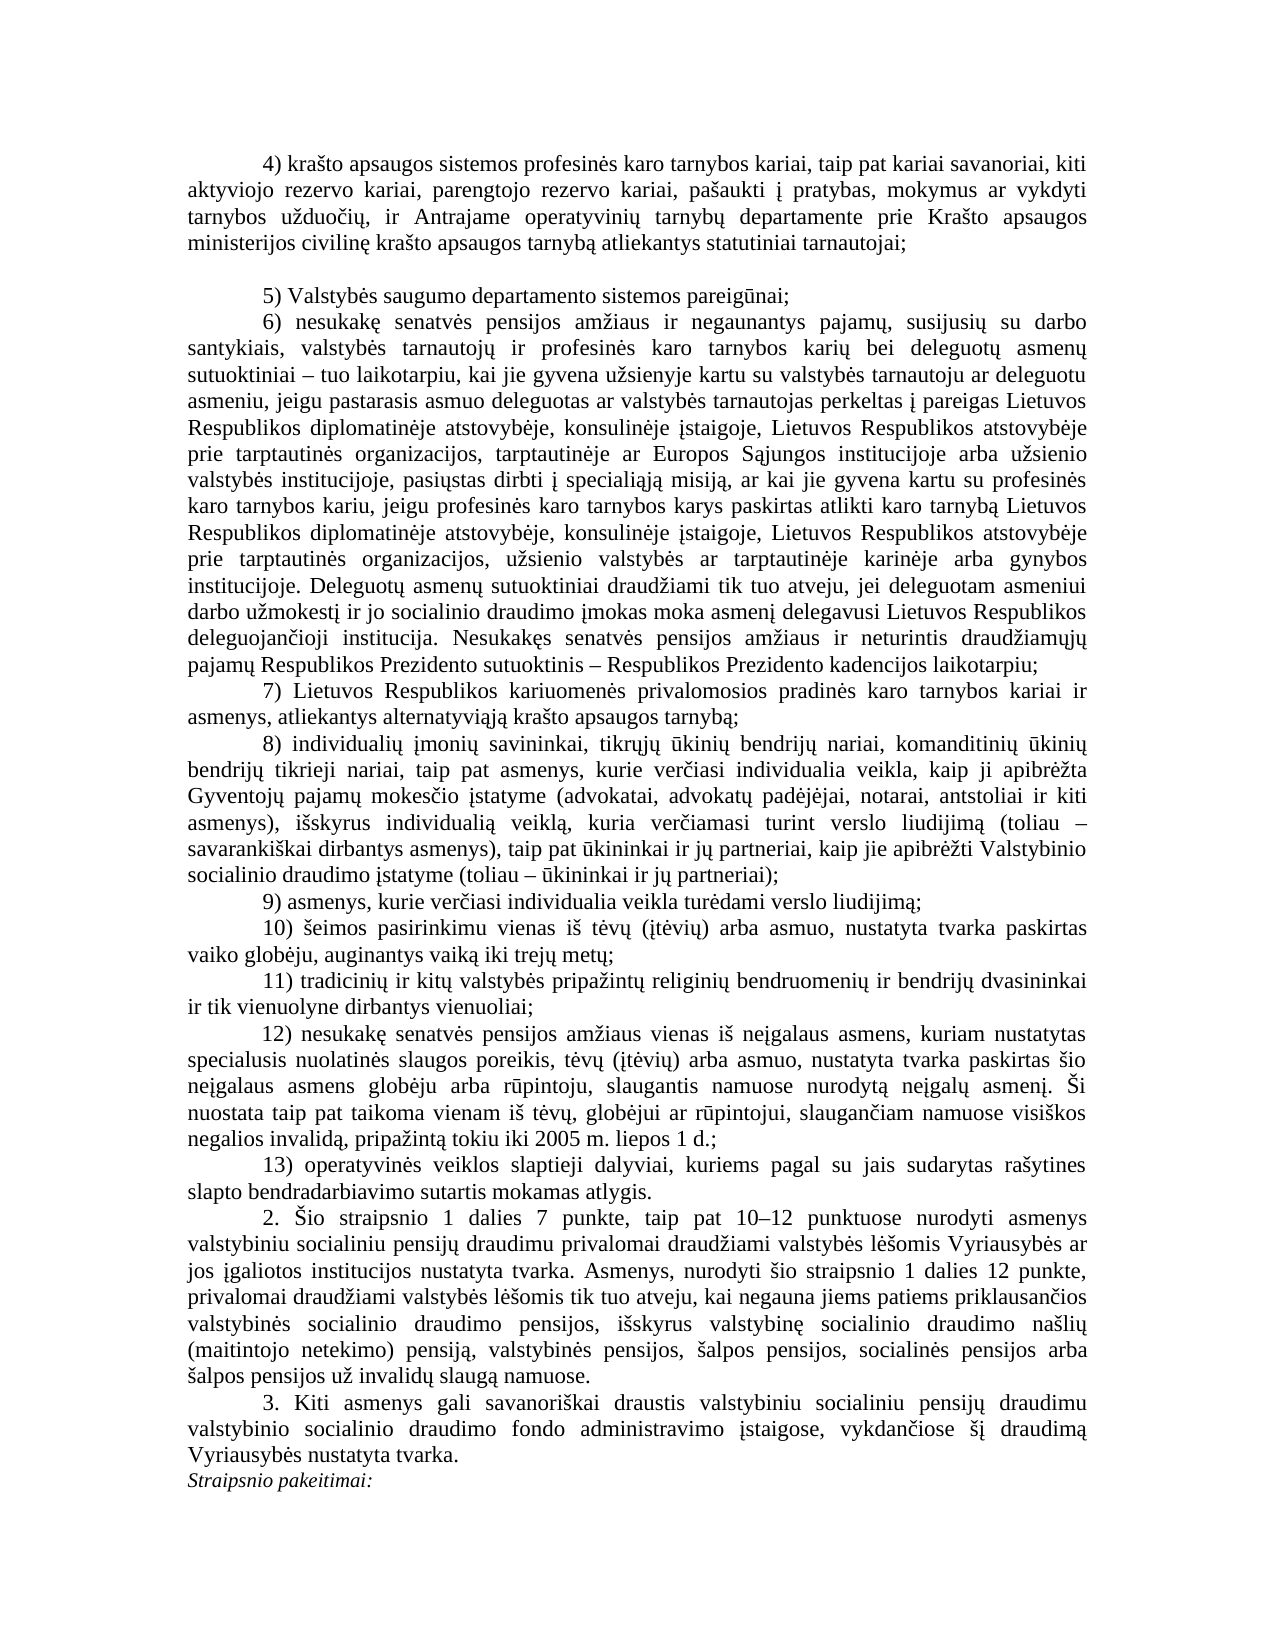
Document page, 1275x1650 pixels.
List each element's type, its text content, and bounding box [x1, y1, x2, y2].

text Straipsnio pakeitimai: [187, 1468, 1088, 1492]
text 10) šeimos pasirinkimu vienas iš tėvų (įtėvių) arba asmuo, nustatyta tvarka paskirtas vaiko globėju, auginantys vaiką iki trejų metų; [187, 914, 1088, 967]
text 9) asmenys, kurie verčiasi individualia veikla turėdami verslo liudijimą; [187, 888, 1088, 914]
text 5) Valstybės saugumo departamento sistemos pareigūnai; [187, 282, 1088, 308]
text 11) tradicinių ir kitų valstybės pripažintų religinių bendruomenių ir bendrijų dvasininkai ir tik vienuolyne dirbantys vienuoliai; [187, 967, 1088, 1020]
text 12) nesukakę senatvės pensijos amžiaus vienas iš neįgalaus asmens, kuriam nustatytas specialusis nuolatinės slaugos poreikis, tėvų (įtėvių) arba asmuo, nustatyta tvarka paskirtas šio neįgalaus asmens globėju arba rūpintoju, slaugantis namuose nurodytą neįgalų asmenį. Ši nuostata taip pat taikoma vienam iš tėvų, globėjui ar rūpintojui, slaugančiam namuose visiškos negalios invalidą, pripažintą tokiu iki 2005 m. liepos 1 d.; [187, 1020, 1087, 1151]
text 6) nesukakę senatvės pensijos amžiaus ir negaunantys pajamų, susijusių su darbo santykiais, valstybės tarnautojų ir profesinės karo tarnybos karių bei deleguotų asmenų sutuoktiniai – tuo laikotarpiu, kai jie gyvena užsienyje kartu su valstybės tarnautoju ar deleguotu asmeniu, jeigu pastarasis asmuo deleguotas ar valstybės tarnautojas perkeltas į pareigas Lietuvos Respublikos diplomatinėje atstovybėje, konsulinėje įstaigoje, Lietuvos Respublikos atstovybėje prie tarptautinės organizacijos, tarptautinėje ar Europos Sąjungos institucijoje arba užsienio valstybės institucijoje, pasiųstas dirbti į specialiąją misiją, ar kai jie gyvena kartu su profesinės karo tarnybos kariu, jeigu profesinės karo tarnybos karys paskirtas atlikti karo tarnybą Lietuvos Respublikos diplomatinėje atstovybėje, konsulinėje įstaigoje, Lietuvos Respublikos atstovybėje prie tarptautinės organizacijos, užsienio valstybės ar tarptautinėje karinėje arba gynybos institucijoje. Deleguotų asmenų sutuoktiniai draudžiami tik tuo atveju, jei deleguotam asmeniui darbo užmokestį ir jo socialinio draudimo įmokas moka asmenį delegavusi Lietuvos Respublikos deleguojančioji institucija. Nesukakęs senatvės pensijos amžiaus ir neturintis draudžiamųjų pajamų Respublikos Prezidento sutuoktinis – Respublikos Prezidento kadencijos laikotarpiu; [187, 308, 1088, 677]
text 3. Kiti asmenys gali savanoriškai draustis valstybiniu socialiniu pensijų draudimu valstybinio socialinio draudimo fondo administravimo įstaigose, vykdančiose šį draudimą Vyriausybės nustatyta tvarka. [187, 1389, 1088, 1468]
text 8) individualių įmonių savininkai, tikrųjų ūkinių bendrijų nariai, komanditinių ūkinių bendrijų tikrieji nariai, taip pat asmenys, kurie verčiasi individualia veikla, kaip ji apibrėžta Gyventojų pajamų mokesčio įstatyme (advokatai, advokatų padėjėjai, notarai, antstoliai ir kiti asmenys), išskyrus individualią veiklą, kuria verčiamasi turint verslo liudijimą (toliau – savarankiškai dirbantys asmenys), taip pat ūkininkai ir jų partneriai, kaip jie apibrėžti Valstybinio socialinio draudimo įstatyme (toliau – ūkininkai ir jų partneriai); [187, 730, 1088, 888]
text 2. Šio straipsnio 1 dalies 7 punkte, taip pat 10–12 punktuose nurodyti asmenys valstybiniu socialiniu pensijų draudimu privalomai draudžiami valstybės lėšomis Vyriausybės ar jos įgaliotos institucijos nustatyta tvarka. Asmenys, nurodyti šio straipsnio 1 dalies 12 punkte, privalomai draudžiami valstybės lėšomis tik tuo atveju, kai negauna jiems patiems priklausančios valstybinės socialinio draudimo pensijos, išskyrus valstybinę socialinio draudimo našlių (maitintojo netekimo) pensiją, valstybinės pensijos, šalpos pensijos, socialinės pensijos arba šalpos pensijos už invalidų slaugą namuose. [187, 1204, 1088, 1389]
text 7) Lietuvos Respublikos kariuomenės privalomosios pradinės karo tarnybos kariai ir asmenys, atliekantys alternatyviąją krašto apsaugos tarnybą; [187, 677, 1088, 730]
text 13) operatyvinės veiklos slaptieji dalyviai, kuriems pagal su jais sudarytas rašytines slapto bendradarbiavimo sutartis mokamas atlygis. [187, 1151, 1087, 1204]
text 4) krašto apsaugos sistemos profesinės karo tarnybos kariai, taip pat kariai savanoriai, kiti aktyviojo rezervo kariai, parengtojo rezervo kariai, pašaukti į pratybas, mokymus ar vykdyti tarnybos užduočių, ir Antrajame operatyvinių tarnybų departamente prie Krašto apsaugos ministerijos civilinę krašto apsaugos tarnybą atliekantys statutiniai tarnautojai; [187, 150, 1088, 255]
